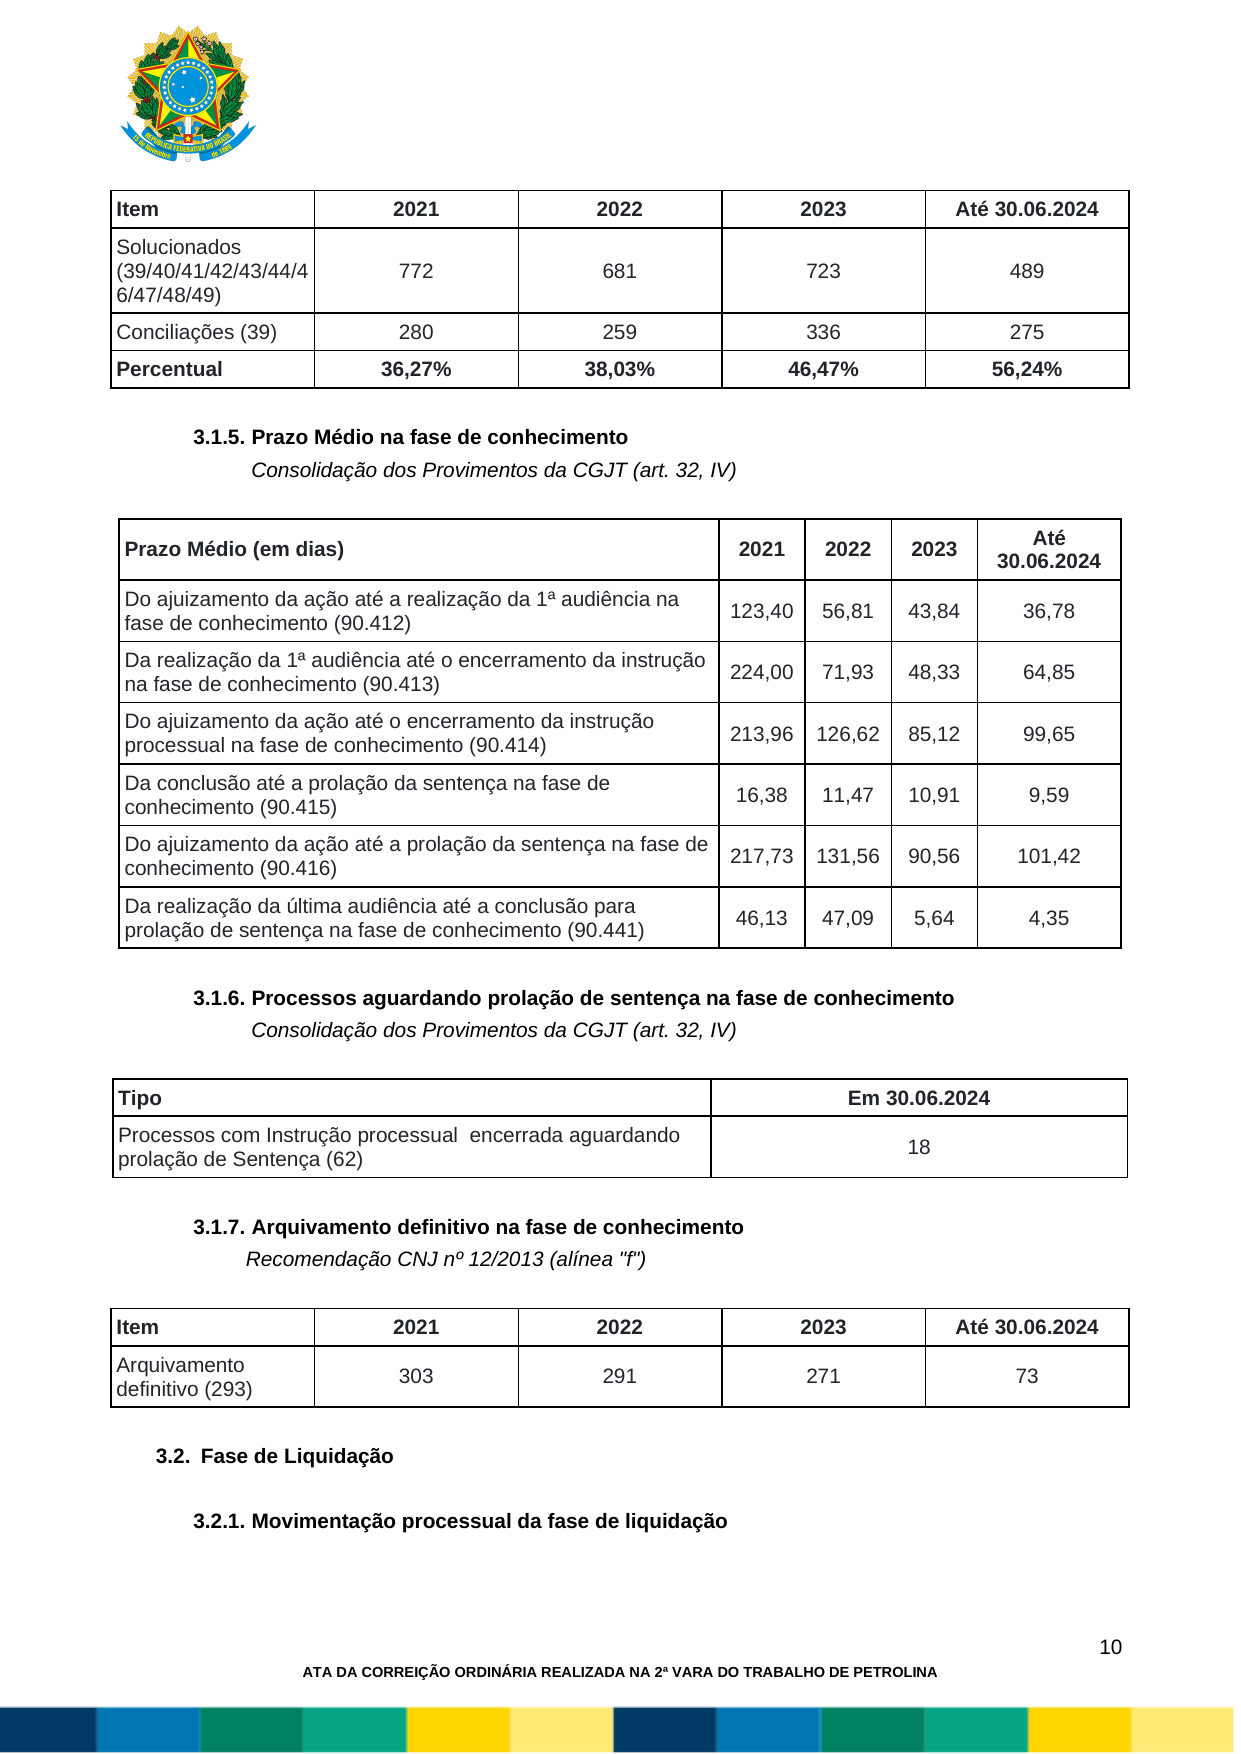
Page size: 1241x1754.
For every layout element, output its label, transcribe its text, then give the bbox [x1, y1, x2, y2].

table_cell 16,38 [720, 765, 804, 824]
table_cell 489 [926, 229, 1128, 312]
table_cell 11,47 [806, 765, 891, 824]
table_header Até 30.06.2024 [978, 520, 1120, 579]
table_cell Solucionados (39/40/41/42/43/44/46/47/48/49) [112, 229, 314, 312]
table_header 2022 [519, 191, 721, 227]
table_cell 73 [926, 1347, 1128, 1406]
table_cell 56,24% [926, 351, 1128, 387]
table_cell 38,03% [519, 351, 721, 387]
table_cell 126,62 [806, 703, 891, 763]
table_header 2023 [892, 520, 977, 579]
table_cell Do ajuizamento da ação até a realização da 1ª audiência na fase de conhecimento (90.412) [120, 581, 718, 641]
table_cell Conciliações (39) [112, 314, 314, 350]
list Arquivamento definitivo na fase de conhecimento [193, 1215, 1122, 1239]
table_cell Da conclusão até a prolação da sentença na fase de conhecimento (90.415) [120, 765, 718, 824]
table_cell 18 [712, 1117, 1127, 1177]
table_cell 280 [315, 314, 518, 350]
table_header Prazo Médio (em dias) [120, 520, 718, 579]
table_cell 56,81 [806, 581, 891, 641]
table_cell 36,27% [315, 351, 518, 387]
table_header 2021 [315, 1309, 518, 1345]
table_header Até 30.06.2024 [926, 1309, 1128, 1345]
list Movimentação processual da fase de liquidação [193, 1509, 1122, 1533]
table_cell Do ajuizamento da ação até o encerramento da instrução processual na fase de conhecimento (90.414) [120, 703, 718, 763]
table_cell 4,35 [978, 888, 1120, 947]
list Processos aguardando prolação de sentença na fase de conhecimento [193, 985, 1122, 1009]
table_cell Da realização da 1ª audiência até o encerramento da instrução na fase de conhecimento (90.413) [120, 642, 718, 702]
table_cell 90,56 [892, 826, 977, 886]
table_cell 259 [519, 314, 721, 350]
list Prazo Médio na fase de conhecimento [193, 425, 1122, 449]
table_header 2021 [315, 191, 518, 227]
table_cell 99,65 [978, 703, 1120, 763]
table_header 2021 [720, 520, 804, 579]
text Recomendação CNJ nº 12/2013 (alínea "f") [172, 1247, 1122, 1271]
table_cell Do ajuizamento da ação até a prolação da sentença na fase de conhecimento (90.416) [120, 826, 718, 886]
text Consolidação dos Provimentos da CGJT (art. 32, IV) [118, 1018, 1122, 1042]
table_header Até 30.06.2024 [926, 191, 1128, 227]
table_cell Processos com Instrução processual encerrada aguardando prolação de Sentença (62) [114, 1117, 710, 1177]
list Fase de Liquidação [156, 1444, 1122, 1468]
table_header 2022 [519, 1309, 721, 1345]
table_cell 303 [315, 1347, 518, 1406]
table_cell Percentual [112, 351, 314, 387]
table_cell Da realização da última audiência até a conclusão para prolação de sentença na fase de conhecimento (90.441) [120, 888, 718, 947]
table_cell 47,09 [806, 888, 891, 947]
text Consolidação dos Provimentos da CGJT (art. 32, IV) [118, 457, 1122, 481]
table_cell 85,12 [892, 703, 977, 763]
table_header Item [112, 191, 314, 227]
table_cell 772 [315, 229, 518, 312]
table_cell 46,13 [720, 888, 804, 947]
table_cell 101,42 [978, 826, 1120, 886]
table_header 2023 [723, 1309, 925, 1345]
table_cell 131,56 [806, 826, 891, 886]
table_cell 9,59 [978, 765, 1120, 824]
table_header Tipo [114, 1080, 710, 1115]
table_cell 43,84 [892, 581, 977, 641]
table_cell 213,96 [720, 703, 804, 763]
table_cell 46,47% [723, 351, 925, 387]
table_cell 64,85 [978, 642, 1120, 702]
table_cell 48,33 [892, 642, 977, 702]
table_cell 681 [519, 229, 721, 312]
table_cell 36,78 [978, 581, 1120, 641]
table_cell 224,00 [720, 642, 804, 702]
table_cell 71,93 [806, 642, 891, 702]
table_cell 217,73 [720, 826, 804, 886]
table_cell 10,91 [892, 765, 977, 824]
table_cell 5,64 [892, 888, 977, 947]
table_cell Arquivamento definitivo (293) [112, 1347, 314, 1406]
table_cell 291 [519, 1347, 721, 1406]
table_cell 336 [723, 314, 925, 350]
table_header Item [112, 1309, 314, 1345]
table_cell 123,40 [720, 581, 804, 641]
table_cell 723 [723, 229, 925, 312]
table_cell 271 [723, 1347, 925, 1406]
table_cell 275 [926, 314, 1128, 350]
table_header 2023 [723, 191, 925, 227]
table_header 2022 [806, 520, 891, 579]
table_header Em 30.06.2024 [712, 1080, 1127, 1115]
